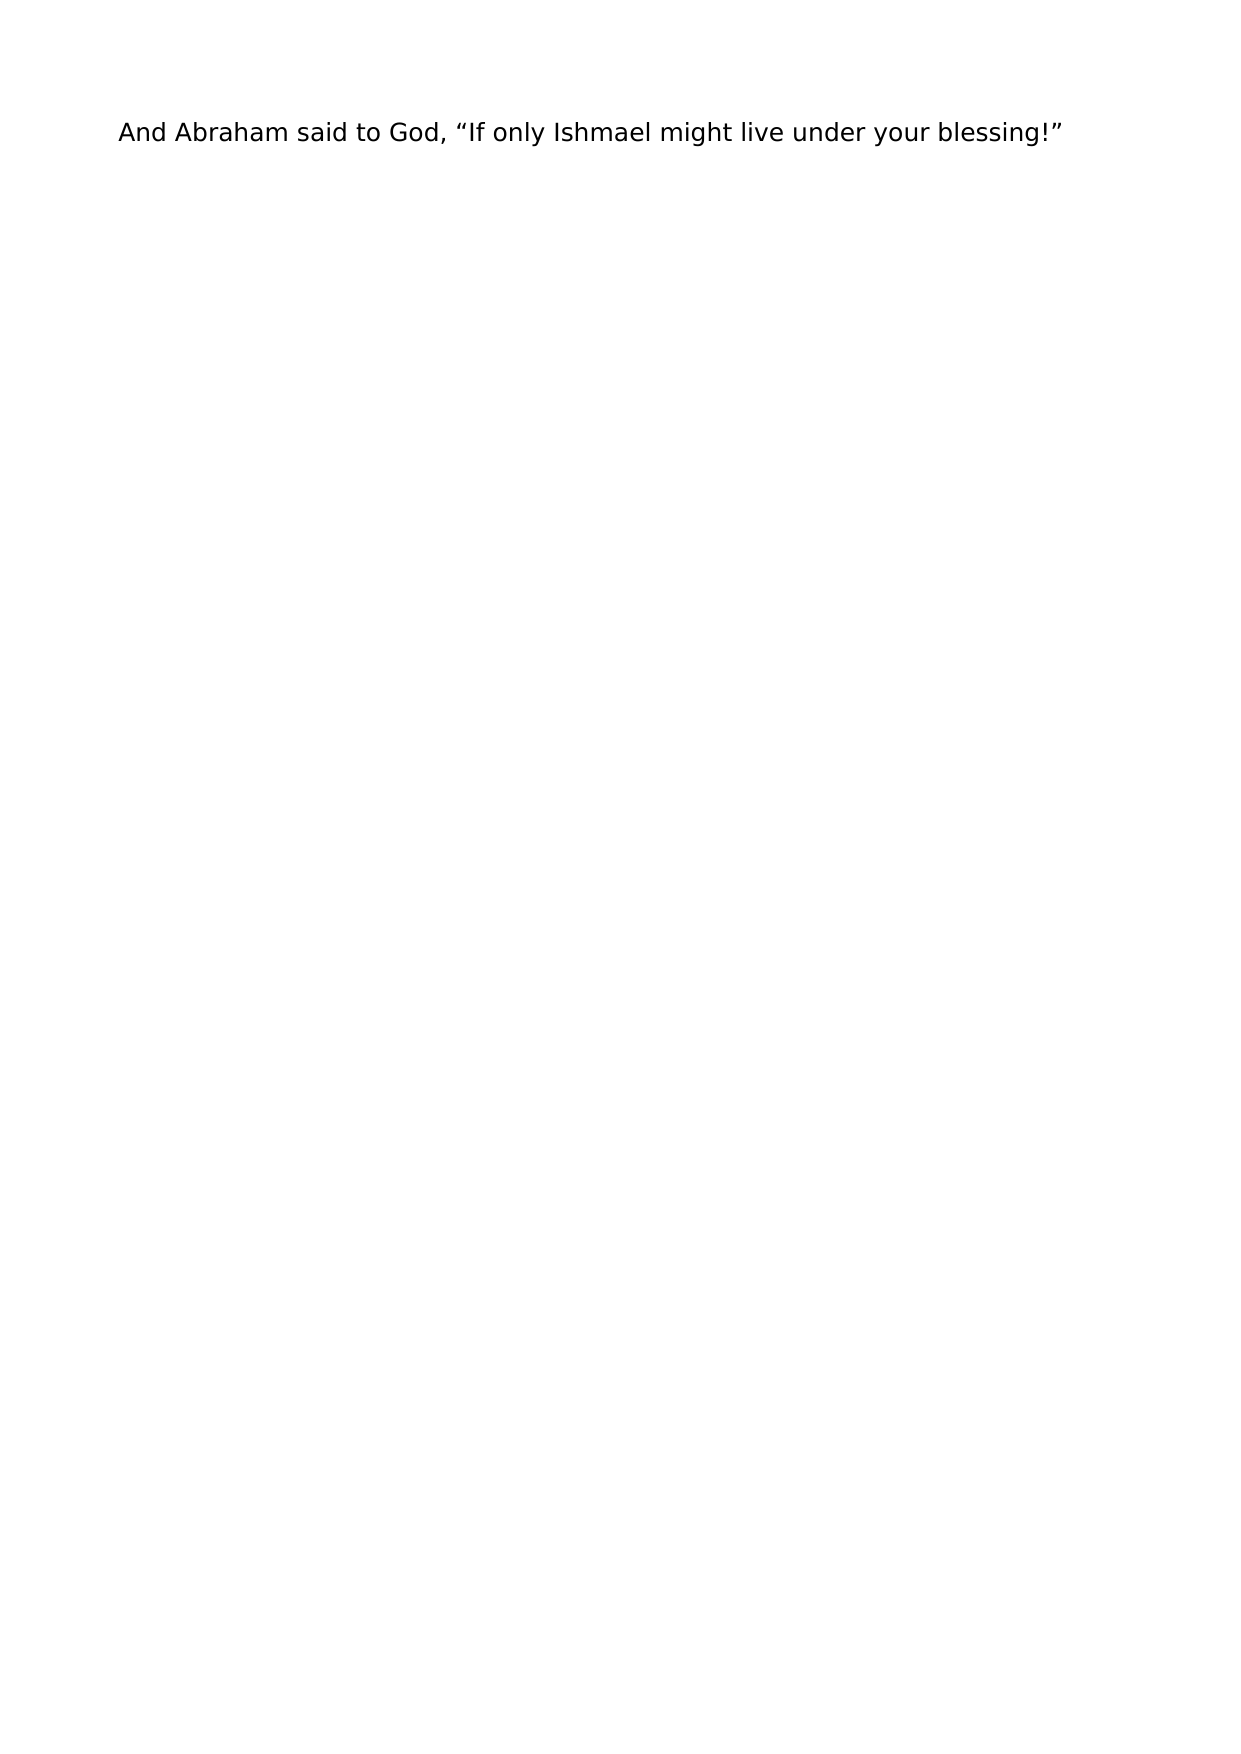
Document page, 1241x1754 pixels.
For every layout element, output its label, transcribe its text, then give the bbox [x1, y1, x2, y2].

text And Abraham said to God, “If only Ishmael might live under your blessing!” [118, 118, 1122, 147]
